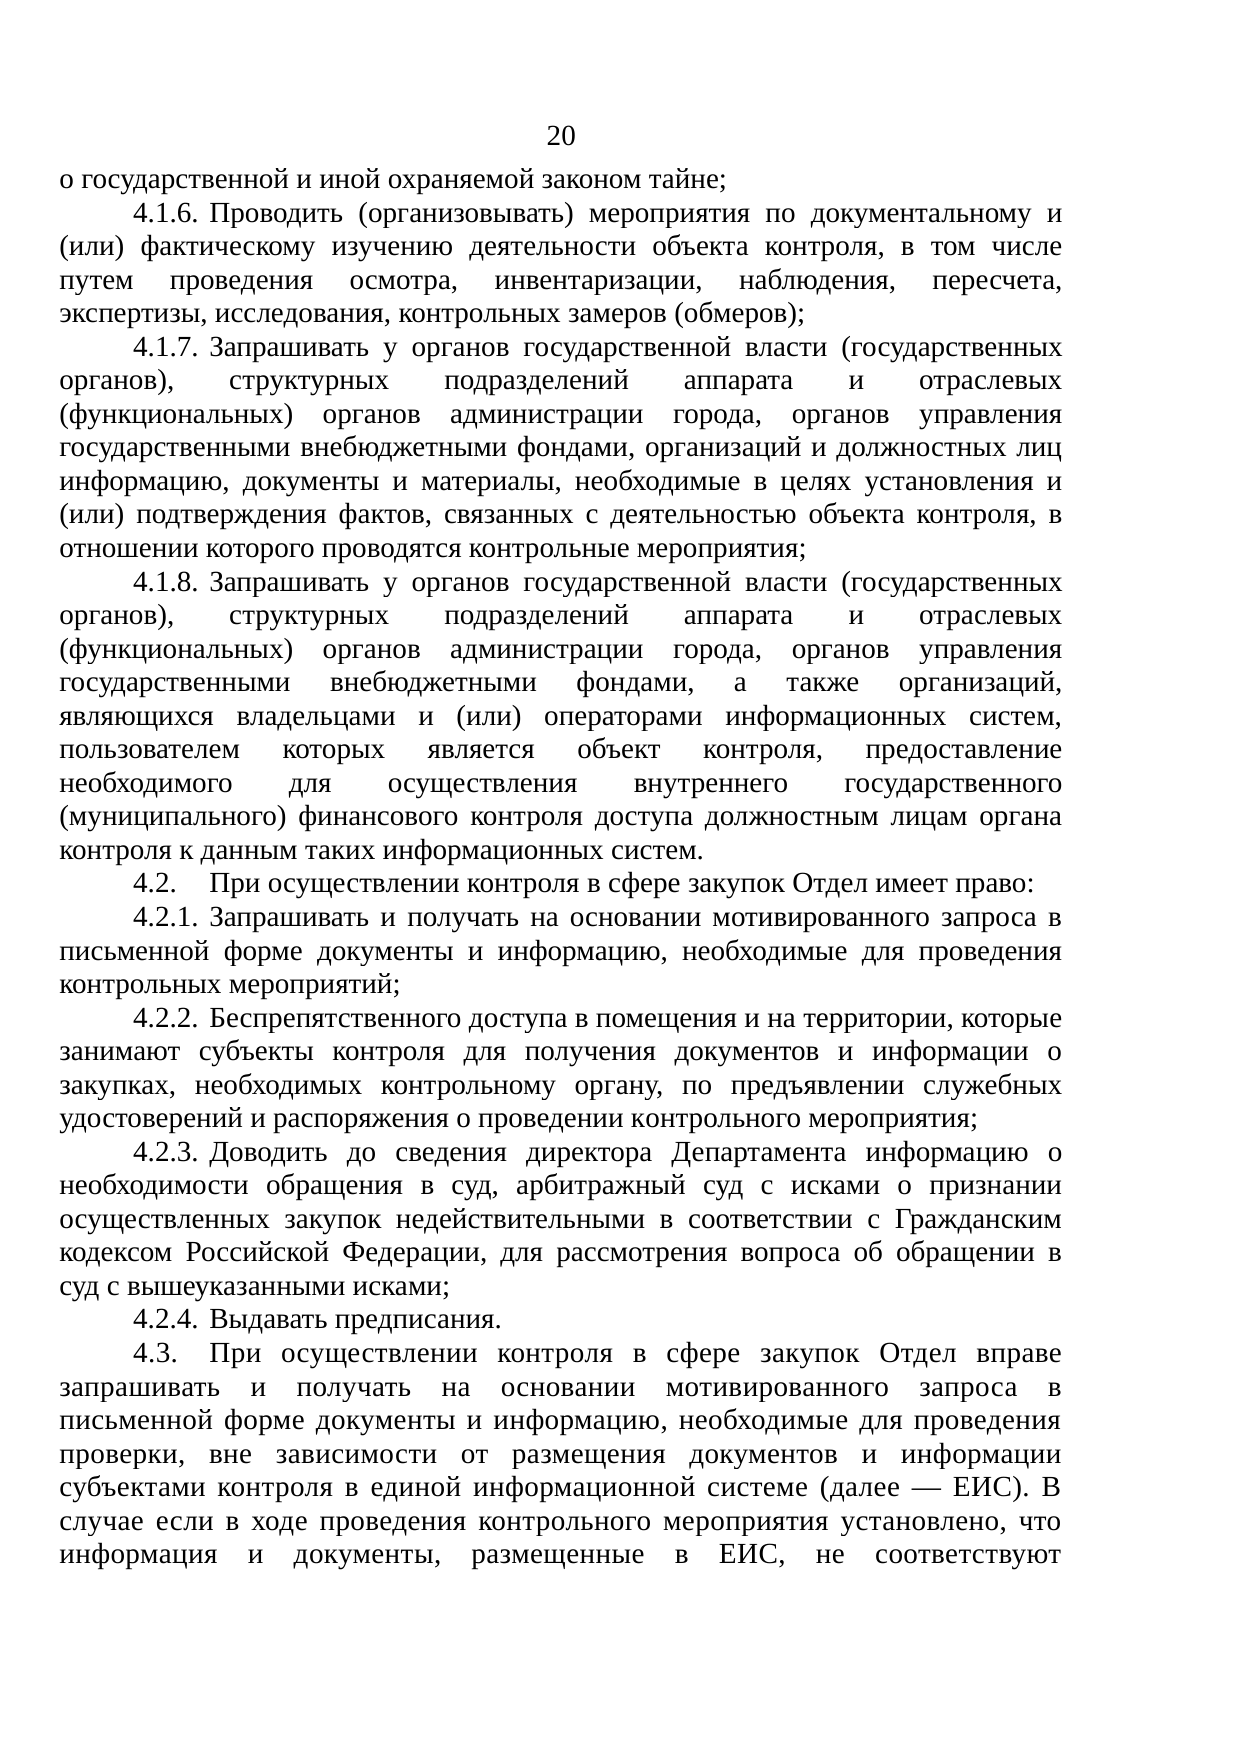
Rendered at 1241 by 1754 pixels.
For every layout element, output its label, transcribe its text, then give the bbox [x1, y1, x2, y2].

text 4.2.1. Запрашивать и получать на основании мотивированного запроса в письменной форме документы и информацию, необходимые для проведения контрольных мероприятий; [59, 899, 1063, 1000]
text 4.1.7. Запрашивать у органов государственной власти (государственных органов), структурных подразделений аппарата и отраслевых (функциональных) органов администрации города, органов управления государственными внебюджетными фондами, организаций и должностных лиц информацию, документы и материалы, необходимые в целях установления и (или) подтверждения фактов, связанных с деятельностью объекта контроля, в отношении которого проводятся контрольные мероприятия; [59, 329, 1063, 564]
text 4.1.8. Запрашивать у органов государственной власти (государственных органов), структурных подразделений аппарата и отраслевых (функциональных) органов администрации города, органов управления государственными внебюджетными фондами, а также организаций, являющихся владельцами и (или) операторами информационных систем, пользователем которых является объект контроля, предоставление необходимого для осуществления внутреннего государственного (муниципального) финансового контроля доступа должностным лицам органа контроля к данным таких информационных систем. [59, 564, 1063, 866]
text 4.2.2. Беспрепятственного доступа в помещения и на территории, которые занимают субъекты контроля для получения документов и информации о закупках, необходимых контрольному органу, по предъявлении служебных удостоверений и распоряжения о проведении контрольного мероприятия; [59, 1000, 1063, 1134]
text 4.1.6. Проводить (организовывать) мероприятия по документальному и (или) фактическому изучению деятельности объекта контроля, в том числе путем проведения осмотра, инвентаризации, наблюдения, пересчета, экспертизы, исследования, контрольных замеров (обмеров); [59, 195, 1063, 329]
text о государственной и иной охраняемой законом тайне; [59, 161, 1063, 195]
text 4.2.3. Доводить до сведения директора Департамента информацию о необходимости обращения в суд, арбитражный суд с исками о признании осуществленных закупок недействительными в соответствии с Гражданским кодексом Российской Федерации, для рассмотрения вопроса об обращении в суд с вышеуказанными исками; [59, 1134, 1063, 1302]
text 4.2.4. Выдавать предписания. [59, 1302, 1063, 1335]
text 4.3. При осуществлении контроля в сфере закупок Отдел вправе запрашивать и получать на основании мотивированного запроса в письменной форме документы и информацию, необходимые для проведения проверки, вне зависимости от размещения документов и информации субъектами контроля в единой информационной системе (далее — ЕИС). В случае если в ходе проведения контрольного мероприятия установлено, что информация и документы, размещенные в ЕИС, не соответствуют [59, 1335, 1063, 1570]
text 4.2. При осуществлении контроля в сфере закупок Отдел имеет право: [59, 866, 1063, 899]
